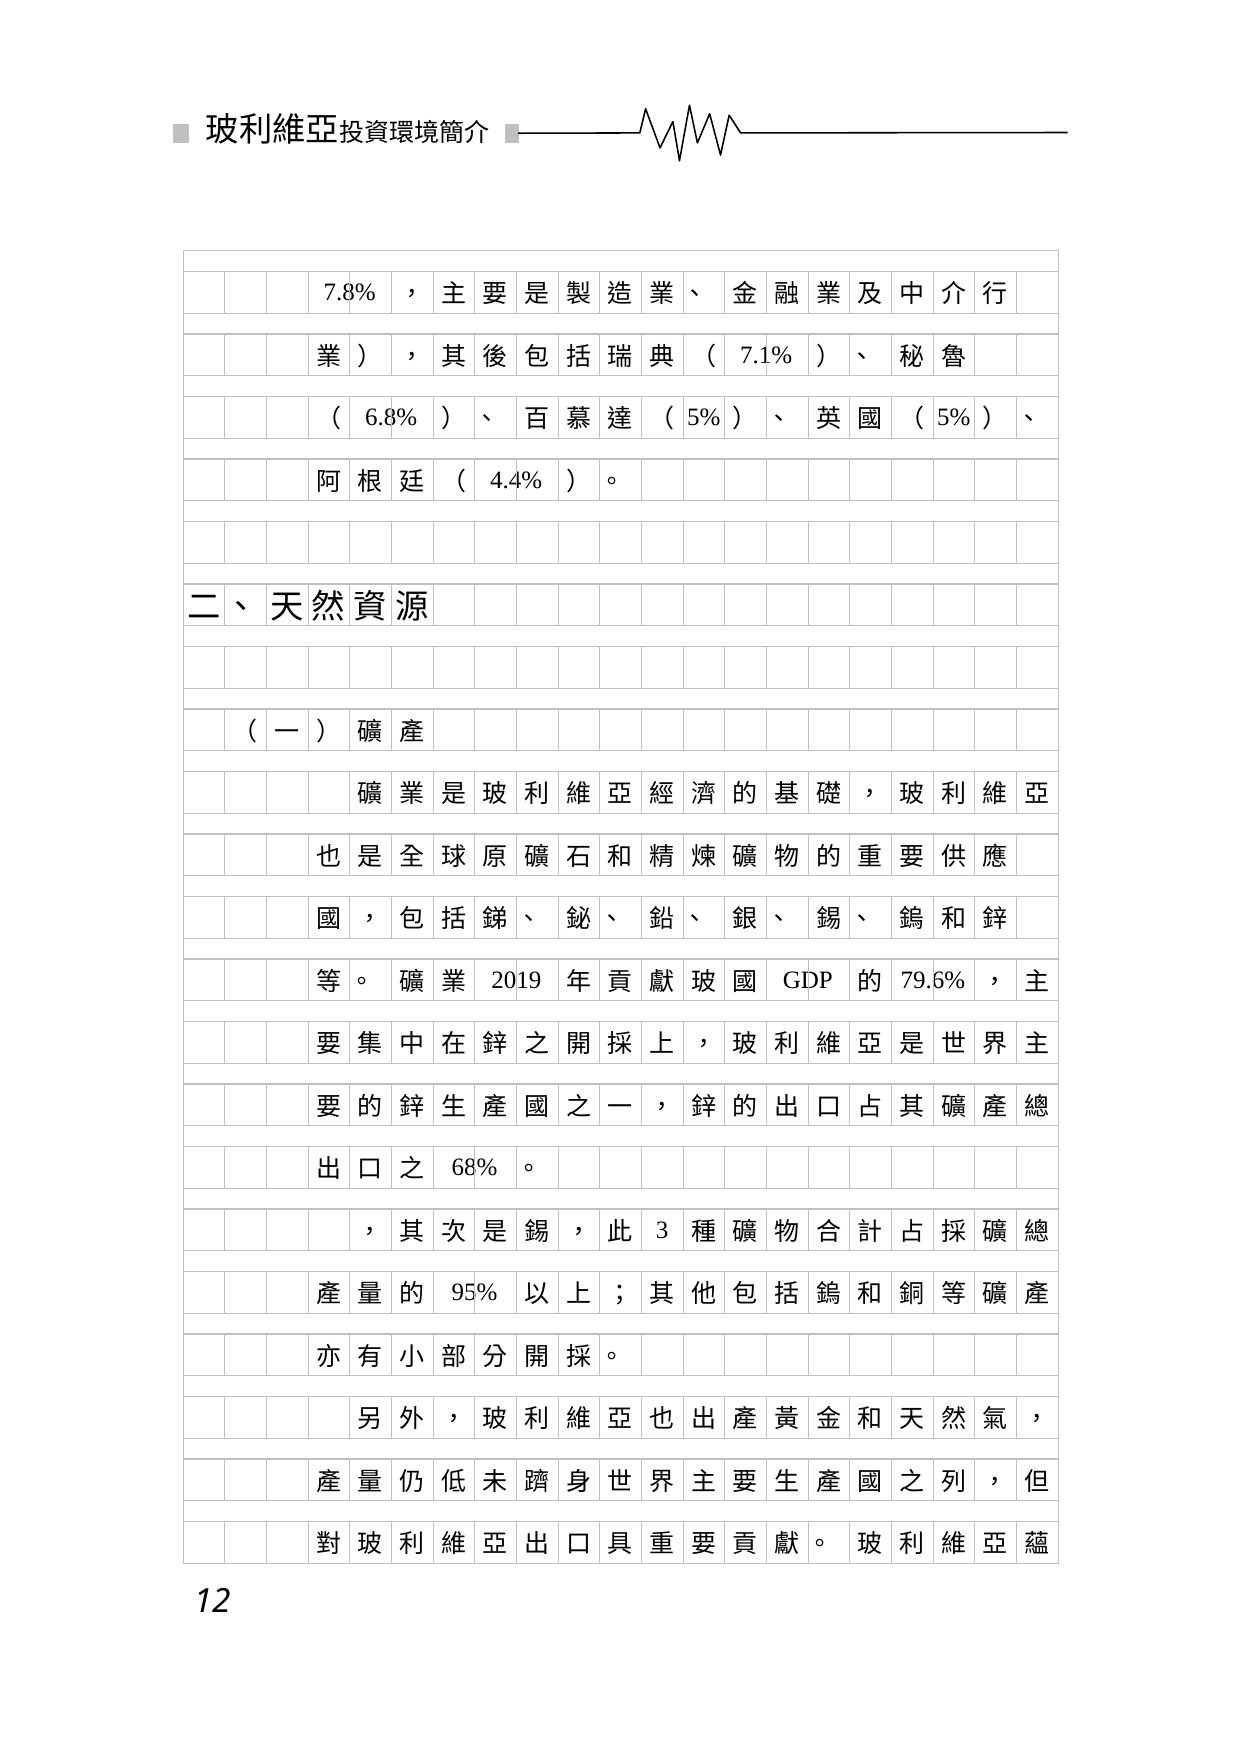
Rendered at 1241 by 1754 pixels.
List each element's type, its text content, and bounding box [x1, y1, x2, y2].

text [559, 710, 599, 750]
text ，其次是錫，此3種礦物合計占採礦總產量的95%以上；其他包括鎢和銅等礦產亦有小部分開採。 [281, 1251, 1058, 1271]
text ，其次是錫，此3種礦物合計占採礦總產量的95%以上；其他包括鎢和銅等礦產亦有小部分開採。 [934, 1272, 974, 1313]
text ，其次是錫，此3種礦物合計占採礦總產量的95%以上；其他包括鎢和銅等礦產亦有小部分開採。 [517, 1335, 558, 1375]
text ，其次是錫，此3種礦物合計占採礦總產量的95%以上；其他包括鎢和銅等礦產亦有小部分開採。 [892, 1335, 933, 1375]
text [767, 710, 808, 750]
text 二、天然資源 [392, 585, 433, 625]
text ，其次是錫，此3種礦物合計占採礦總產量的95%以上；其他包括鎢和銅等礦產亦有小部分開採。 [850, 1210, 891, 1250]
text 另外，玻利維亞也出產黃金和天然氣，產量仍低未躋身世界主要生產國之列，但對玻利維亞出口具重要貢獻。玻利維亞蘊藏之其他礦產尚包括重晶石、膨潤土、硼酸、水泥、銅、石膏、原油、岩鹽、鉭、方鈉石等，玻利維亞亦蘊藏有全球重要的鋰礦資源，在玻國南部的烏尤尼鹽湖（Salar de Uyuni）是全球鋰儲量最高的鹽湖之一。據估計，世界上50%的鋰儲藏在玻利維亞領土。鋰礦是具有重要戰略意義的原物料，用於製造高科技產品（如行動電話和電動汽車的電池）。2016年8月玻利維亞已出口第一批10噸碳酸鋰。據玻國主管機關表示，玻利維亞之電池級碳酸鋰、氯化鉀、硫酸鉀和氯化鎂等產品的均持續開發中。 [281, 1501, 1058, 1521]
text ，其次是錫，此3種礦物合計占採礦總產量的95%以上；其他包括鎢和銅等礦產亦有小部分開採。 [1017, 1210, 1058, 1250]
text ，其次是錫，此3種礦物合計占採礦總產量的95%以上；其他包括鎢和銅等礦產亦有小部分開採。 [725, 1210, 766, 1250]
text ，其次是錫，此3種礦物合計占採礦總產量的95%以上；其他包括鎢和銅等礦產亦有小部分開採。 [392, 1335, 433, 1375]
text [434, 710, 474, 750]
text 二、天然資源 [725, 585, 766, 625]
text ，其次是錫，此3種礦物合計占採礦總產量的95%以上；其他包括鎢和銅等礦產亦有小部分開採。 [392, 1272, 433, 1313]
text 礦業是玻利維亞經濟的基礎，玻利維亞也是全球原礦石和精煉礦物的重要供應國，包括銻、鉍、鉛、銀、錫、鎢和鋅等。礦業2019年貢獻玻國GDP的79.6%，主要集中在鋅之開採上，玻利維亞是世界主要的鋅生產國之一，鋅的出口占其礦產總出口之68%。 [281, 876, 1058, 896]
text 二、天然資源 [684, 585, 724, 625]
text [207, 710, 224, 750]
text ，其次是錫，此3種礦物合計占採礦總產量的95%以上；其他包括鎢和銅等礦產亦有小部分開採。 [517, 1272, 558, 1313]
text 二、天然資源 [892, 585, 933, 625]
text ，其次是錫，此3種礦物合計占採礦總產量的95%以上；其他包括鎢和銅等礦產亦有小部分開採。 [767, 1335, 808, 1375]
text ） [309, 710, 349, 750]
text ，其次是錫，此3種礦物合計占採礦總產量的95%以上；其他包括鎢和銅等礦產亦有小部分開採。 [600, 1335, 641, 1375]
text ，其次是錫，此3種礦物合計占採礦總產量的95%以上；其他包括鎢和銅等礦產亦有小部分開採。 [281, 1189, 1058, 1208]
text ，其次是錫，此3種礦物合計占採礦總產量的95%以上；其他包括鎢和銅等礦產亦有小部分開採。 [975, 1335, 1016, 1375]
text ，其次是錫，此3種礦物合計占採礦總產量的95%以上；其他包括鎢和銅等礦產亦有小部分開採。 [281, 1210, 308, 1250]
text ，其次是錫，此3種礦物合計占採礦總產量的95%以上；其他包括鎢和銅等礦產亦有小部分開採。 [559, 1210, 599, 1250]
text [475, 710, 516, 750]
text 另外，玻利維亞也出產黃金和天然氣，產量仍低未躋身世界主要生產國之列，但對玻利維亞出口具重要貢獻。玻利維亞蘊藏之其他礦產尚包括重晶石、膨潤土、硼酸、水泥、銅、石膏、原油、岩鹽、鉭、方鈉石等，玻利維亞亦蘊藏有全球重要的鋰礦資源，在玻國南部的烏尤尼鹽湖（Salar de Uyuni）是全球鋰儲量最高的鹽湖之一。據估計，世界上50%的鋰儲藏在玻利維亞領土。鋰礦是具有重要戰略意義的原物料，用於製造高科技產品（如行動電話和電動汽車的電池）。2016年8月玻利維亞已出口第一批10噸碳酸鋰。據玻國主管機關表示，玻利維亞之電池級碳酸鋰、氯化鉀、硫酸鉀和氯化鎂等產品的均持續開發中。 [281, 1439, 1058, 1458]
text 二、天然資源 [642, 585, 683, 625]
text ，其次是錫，此3種礦物合計占採礦總產量的95%以上；其他包括鎢和銅等礦產亦有小部分開採。 [559, 1335, 599, 1375]
text 另外，玻利維亞也出產黃金和天然氣，產量仍低未躋身世界主要生產國之列，但對玻利維亞出口具重要貢獻。玻利維亞蘊藏之其他礦產尚包括重晶石、膨潤土、硼酸、水泥、銅、石膏、原油、岩鹽、鉭、方鈉石等，玻利維亞亦蘊藏有全球重要的鋰礦資源，在玻國南部的烏尤尼鹽湖（Salar de Uyuni）是全球鋰儲量最高的鹽湖之一。據估計，世界上50%的鋰儲藏在玻利維亞領土。鋰礦是具有重要戰略意義的原物料，用於製造高科技產品（如行動電話和電動汽車的電池）。2016年8月玻利維亞已出口第一批10噸碳酸鋰。據玻國主管機關表示，玻利維亞之電池級碳酸鋰、氯化鉀、硫酸鉀和氯化鎂等產品的均持續開發中。 [281, 1376, 1058, 1396]
text [684, 710, 724, 750]
text [725, 710, 766, 750]
text 二、天然資源 [975, 585, 1016, 625]
text [600, 710, 641, 750]
text ，其次是錫，此3種礦物合計占採礦總產量的95%以上；其他包括鎢和銅等礦產亦有小部分開採。 [975, 1272, 1016, 1313]
text 礦業是玻利維亞經濟的基礎，玻利維亞也是全球原礦石和精煉礦物的重要供應國，包括銻、鉍、鉛、銀、錫、鎢和鋅等。礦業2019年貢獻玻國GDP的79.6%，主要集中在鋅之開採上，玻利維亞是世界主要的鋅生產國之一，鋅的出口占其礦產總出口之68%。 [281, 1001, 1058, 1021]
text 外人直接投資玻國產業以天然氣最大宗，占外人投資存量42.4%，其後為製造業（12.9%）、礦業（12.2%）、運輸通訊服務（9.6%）和其他服務業等，主要投資來源包括西班牙、瑞典、荷蘭、美國及法國等。依據玻國中央銀行最新發布之外國私人資本投資年報（Reporte de Capital Privado Extranjero en Bolivia），截至2019年玻利維亞外人投資存量為117億6,900 萬美元，2019年吸引FDI為5億6,000萬美元，主要來自西班牙（占48%，主要是碳氫化合物業）、荷蘭（9.6%，主要是製造業）和美國（占7.8%，主要是製造業、金融業及中介行業），其後包括瑞典（7.1%）、秘魯（6.8%）、百慕達（5%）、英國（5%）、阿根廷（4.4%）。 [281, 251, 1058, 271]
text ，其次是錫，此3種礦物合計占採礦總產量的95%以上；其他包括鎢和銅等礦產亦有小部分開採。 [281, 1272, 308, 1313]
text ，其次是錫，此3種礦物合計占採礦總產量的95%以上；其他包括鎢和銅等礦產亦有小部分開採。 [725, 1272, 766, 1313]
text 礦業是玻利維亞經濟的基礎，玻利維亞也是全球原礦石和精煉礦物的重要供應國，包括銻、鉍、鉛、銀、錫、鎢和鋅等。礦業2019年貢獻玻國GDP的79.6%，主要集中在鋅之開採上，玻利維亞是世界主要的鋅生產國之一，鋅的出口占其礦產總出口之68%。 [281, 814, 1058, 833]
text 二、天然資源 [517, 585, 558, 625]
text 二、天然資源 [350, 585, 391, 625]
text 一 [267, 710, 308, 750]
text （ [225, 710, 266, 750]
text [934, 710, 974, 750]
text ，其次是錫，此3種礦物合計占採礦總產量的95%以上；其他包括鎢和銅等礦產亦有小部分開採。 [934, 1335, 974, 1375]
text ，其次是錫，此3種礦物合計占採礦總產量的95%以上；其他包括鎢和銅等礦產亦有小部分開採。 [934, 1210, 974, 1250]
text ，其次是錫，此3種礦物合計占採礦總產量的95%以上；其他包括鎢和銅等礦產亦有小部分開採。 [767, 1272, 808, 1313]
text [892, 710, 933, 750]
text 礦業是玻利維亞經濟的基礎，玻利維亞也是全球原礦石和精煉礦物的重要供應國，包括銻、鉍、鉛、銀、錫、鎢和鋅等。礦業2019年貢獻玻國GDP的79.6%，主要集中在鋅之開採上，玻利維亞是世界主要的鋅生產國之一，鋅的出口占其礦產總出口之68%。 [281, 1064, 1058, 1083]
text ，其次是錫，此3種礦物合計占採礦總產量的95%以上；其他包括鎢和銅等礦產亦有小部分開採。 [892, 1272, 933, 1313]
text ，其次是錫，此3種礦物合計占採礦總產量的95%以上；其他包括鎢和銅等礦產亦有小部分開採。 [600, 1210, 641, 1250]
text [809, 710, 849, 750]
text ，其次是錫，此3種礦物合計占採礦總產量的95%以上；其他包括鎢和銅等礦產亦有小部分開採。 [350, 1335, 391, 1375]
text [642, 710, 683, 750]
text 二、天然資源 [475, 585, 516, 625]
text 外人直接投資玻國產業以天然氣最大宗，占外人投資存量42.4%，其後為製造業（12.9%）、礦業（12.2%）、運輸通訊服務（9.6%）和其他服務業等，主要投資來源包括西班牙、瑞典、荷蘭、美國及法國等。依據玻國中央銀行最新發布之外國私人資本投資年報（Reporte de Capital Privado Extranjero en Bolivia），截至2019年玻利維亞外人投資存量為117億6,900 萬美元，2019年吸引FDI為5億6,000萬美元，主要來自西班牙（占48%，主要是碳氫化合物業）、荷蘭（9.6%，主要是製造業）和美國（占7.8%，主要是製造業、金融業及中介行業），其後包括瑞典（7.1%）、秘魯（6.8%）、百慕達（5%）、英國（5%）、阿根廷（4.4%）。 [281, 376, 1058, 396]
text ，其次是錫，此3種礦物合計占採礦總產量的95%以上；其他包括鎢和銅等礦產亦有小部分開採。 [1017, 1272, 1058, 1313]
text ，其次是錫，此3種礦物合計占採礦總產量的95%以上；其他包括鎢和銅等礦產亦有小部分開採。 [684, 1210, 724, 1250]
text ，其次是錫，此3種礦物合計占採礦總產量的95%以上；其他包括鎢和銅等礦產亦有小部分開採。 [350, 1272, 391, 1313]
text 二、天然資源 [184, 585, 224, 625]
text ，其次是錫，此3種礦物合計占採礦總產量的95%以上；其他包括鎢和銅等礦產亦有小部分開採。 [281, 1335, 308, 1375]
text 產 [392, 710, 433, 750]
text ，其次是錫，此3種礦物合計占採礦總產量的95%以上；其他包括鎢和銅等礦產亦有小部分開採。 [434, 1335, 474, 1375]
text ，其次是錫，此3種礦物合計占採礦總產量的95%以上；其他包括鎢和銅等礦產亦有小部分開採。 [642, 1210, 683, 1250]
text ，其次是錫，此3種礦物合計占採礦總產量的95%以上；其他包括鎢和銅等礦產亦有小部分開採。 [350, 1210, 391, 1250]
text [1017, 710, 1058, 750]
text ，其次是錫，此3種礦物合計占採礦總產量的95%以上；其他包括鎢和銅等礦產亦有小部分開採。 [850, 1272, 891, 1313]
text ，其次是錫，此3種礦物合計占採礦總產量的95%以上；其他包括鎢和銅等礦產亦有小部分開採。 [281, 1314, 1058, 1333]
text 二、天然資源 [309, 585, 349, 625]
text [850, 710, 891, 750]
text ，其次是錫，此3種礦物合計占採礦總產量的95%以上；其他包括鎢和銅等礦產亦有小部分開採。 [1017, 1335, 1058, 1375]
text ，其次是錫，此3種礦物合計占採礦總產量的95%以上；其他包括鎢和銅等礦產亦有小部分開採。 [809, 1335, 849, 1375]
text 礦業是玻利維亞經濟的基礎，玻利維亞也是全球原礦石和精煉礦物的重要供應國，包括銻、鉍、鉛、銀、錫、鎢和鋅等。礦業2019年貢獻玻國GDP的79.6%，主要集中在鋅之開採上，玻利維亞是世界主要的鋅生產國之一，鋅的出口占其礦產總出口之68%。 [281, 751, 1058, 771]
text [207, 689, 1058, 708]
text 礦業是玻利維亞經濟的基礎，玻利維亞也是全球原礦石和精煉礦物的重要供應國，包括銻、鉍、鉛、銀、錫、鎢和鋅等。礦業2019年貢獻玻國GDP的79.6%，主要集中在鋅之開採上，玻利維亞是世界主要的鋅生產國之一，鋅的出口占其礦產總出口之68%。 [281, 1126, 1058, 1146]
text ，其次是錫，此3種礦物合計占採礦總產量的95%以上；其他包括鎢和銅等礦產亦有小部分開採。 [684, 1335, 724, 1375]
text ，其次是錫，此3種礦物合計占採礦總產量的95%以上；其他包括鎢和銅等礦產亦有小部分開採。 [434, 1210, 474, 1250]
text [975, 710, 1016, 750]
text ，其次是錫，此3種礦物合計占採礦總產量的95%以上；其他包括鎢和銅等礦產亦有小部分開採。 [975, 1210, 1016, 1250]
text 二、天然資源 [559, 585, 599, 625]
text ，其次是錫，此3種礦物合計占採礦總產量的95%以上；其他包括鎢和銅等礦產亦有小部分開採。 [892, 1210, 933, 1250]
text ，其次是錫，此3種礦物合計占採礦總產量的95%以上；其他包括鎢和銅等礦產亦有小部分開採。 [642, 1335, 683, 1375]
text 二、天然資源 [1017, 585, 1058, 625]
text 二、天然資源 [850, 585, 891, 625]
text ，其次是錫，此3種礦物合計占採礦總產量的95%以上；其他包括鎢和銅等礦產亦有小部分開採。 [559, 1272, 599, 1313]
text 二、天然資源 [267, 585, 308, 625]
text ，其次是錫，此3種礦物合計占採礦總產量的95%以上；其他包括鎢和銅等礦產亦有小部分開採。 [309, 1272, 349, 1313]
text 二、天然資源 [434, 585, 474, 625]
text ，其次是錫，此3種礦物合計占採礦總產量的95%以上；其他包括鎢和銅等礦產亦有小部分開採。 [475, 1210, 516, 1250]
text 礦業是玻利維亞經濟的基礎，玻利維亞也是全球原礦石和精煉礦物的重要供應國，包括銻、鉍、鉛、銀、錫、鎢和鋅等。礦業2019年貢獻玻國GDP的79.6%，主要集中在鋅之開採上，玻利維亞是世界主要的鋅生產國之一，鋅的出口占其礦產總出口之68%。 [281, 939, 1058, 958]
text ，其次是錫，此3種礦物合計占採礦總產量的95%以上；其他包括鎢和銅等礦產亦有小部分開採。 [475, 1272, 516, 1313]
text ，其次是錫，此3種礦物合計占採礦總產量的95%以上；其他包括鎢和銅等礦產亦有小部分開採。 [809, 1272, 849, 1313]
text 二、天然資源 [225, 585, 266, 625]
text 二、天然資源 [184, 564, 1058, 583]
text 二、天然資源 [767, 585, 808, 625]
text ，其次是錫，此3種礦物合計占採礦總產量的95%以上；其他包括鎢和銅等礦產亦有小部分開採。 [684, 1272, 724, 1313]
text ，其次是錫，此3種礦物合計占採礦總產量的95%以上；其他包括鎢和銅等礦產亦有小部分開採。 [434, 1272, 474, 1313]
text ，其次是錫，此3種礦物合計占採礦總產量的95%以上；其他包括鎢和銅等礦產亦有小部分開採。 [725, 1335, 766, 1375]
text ，其次是錫，此3種礦物合計占採礦總產量的95%以上；其他包括鎢和銅等礦產亦有小部分開採。 [600, 1272, 641, 1313]
text ，其次是錫，此3種礦物合計占採礦總產量的95%以上；其他包括鎢和銅等礦產亦有小部分開採。 [517, 1210, 558, 1250]
text 外人直接投資玻國產業以天然氣最大宗，占外人投資存量42.4%，其後為製造業（12.9%）、礦業（12.2%）、運輸通訊服務（9.6%）和其他服務業等，主要投資來源包括西班牙、瑞典、荷蘭、美國及法國等。依據玻國中央銀行最新發布之外國私人資本投資年報（Reporte de Capital Privado Extranjero en Bolivia），截至2019年玻利維亞外人投資存量為117億6,900 萬美元，2019年吸引FDI為5億6,000萬美元，主要來自西班牙（占48%，主要是碳氫化合物業）、荷蘭（9.6%，主要是製造業）和美國（占7.8%，主要是製造業、金融業及中介行業），其後包括瑞典（7.1%）、秘魯（6.8%）、百慕達（5%）、英國（5%）、阿根廷（4.4%）。 [281, 314, 1058, 333]
text ，其次是錫，此3種礦物合計占採礦總產量的95%以上；其他包括鎢和銅等礦產亦有小部分開採。 [475, 1335, 516, 1375]
text ，其次是錫，此3種礦物合計占採礦總產量的95%以上；其他包括鎢和銅等礦產亦有小部分開採。 [767, 1210, 808, 1250]
text ，其次是錫，此3種礦物合計占採礦總產量的95%以上；其他包括鎢和銅等礦產亦有小部分開採。 [809, 1210, 849, 1250]
text ，其次是錫，此3種礦物合計占採礦總產量的95%以上；其他包括鎢和銅等礦產亦有小部分開採。 [309, 1210, 349, 1250]
text [517, 710, 558, 750]
text 外人直接投資玻國產業以天然氣最大宗，占外人投資存量42.4%，其後為製造業（12.9%）、礦業（12.2%）、運輸通訊服務（9.6%）和其他服務業等，主要投資來源包括西班牙、瑞典、荷蘭、美國及法國等。依據玻國中央銀行最新發布之外國私人資本投資年報（Reporte de Capital Privado Extranjero en Bolivia），截至2019年玻利維亞外人投資存量為117億6,900 萬美元，2019年吸引FDI為5億6,000萬美元，主要來自西班牙（占48%，主要是碳氫化合物業）、荷蘭（9.6%，主要是製造業）和美國（占7.8%，主要是製造業、金融業及中介行業），其後包括瑞典（7.1%）、秘魯（6.8%）、百慕達（5%）、英國（5%）、阿根廷（4.4%）。 [281, 439, 1058, 458]
text ，其次是錫，此3種礦物合計占採礦總產量的95%以上；其他包括鎢和銅等礦產亦有小部分開採。 [850, 1335, 891, 1375]
text ，其次是錫，此3種礦物合計占採礦總產量的95%以上；其他包括鎢和銅等礦產亦有小部分開採。 [642, 1272, 683, 1313]
text 二、天然資源 [809, 585, 849, 625]
text 二、天然資源 [600, 585, 641, 625]
text ，其次是錫，此3種礦物合計占採礦總產量的95%以上；其他包括鎢和銅等礦產亦有小部分開採。 [309, 1335, 349, 1375]
text 二、天然資源 [934, 585, 974, 625]
text 礦 [350, 710, 391, 750]
text ，其次是錫，此3種礦物合計占採礦總產量的95%以上；其他包括鎢和銅等礦產亦有小部分開採。 [392, 1210, 433, 1250]
